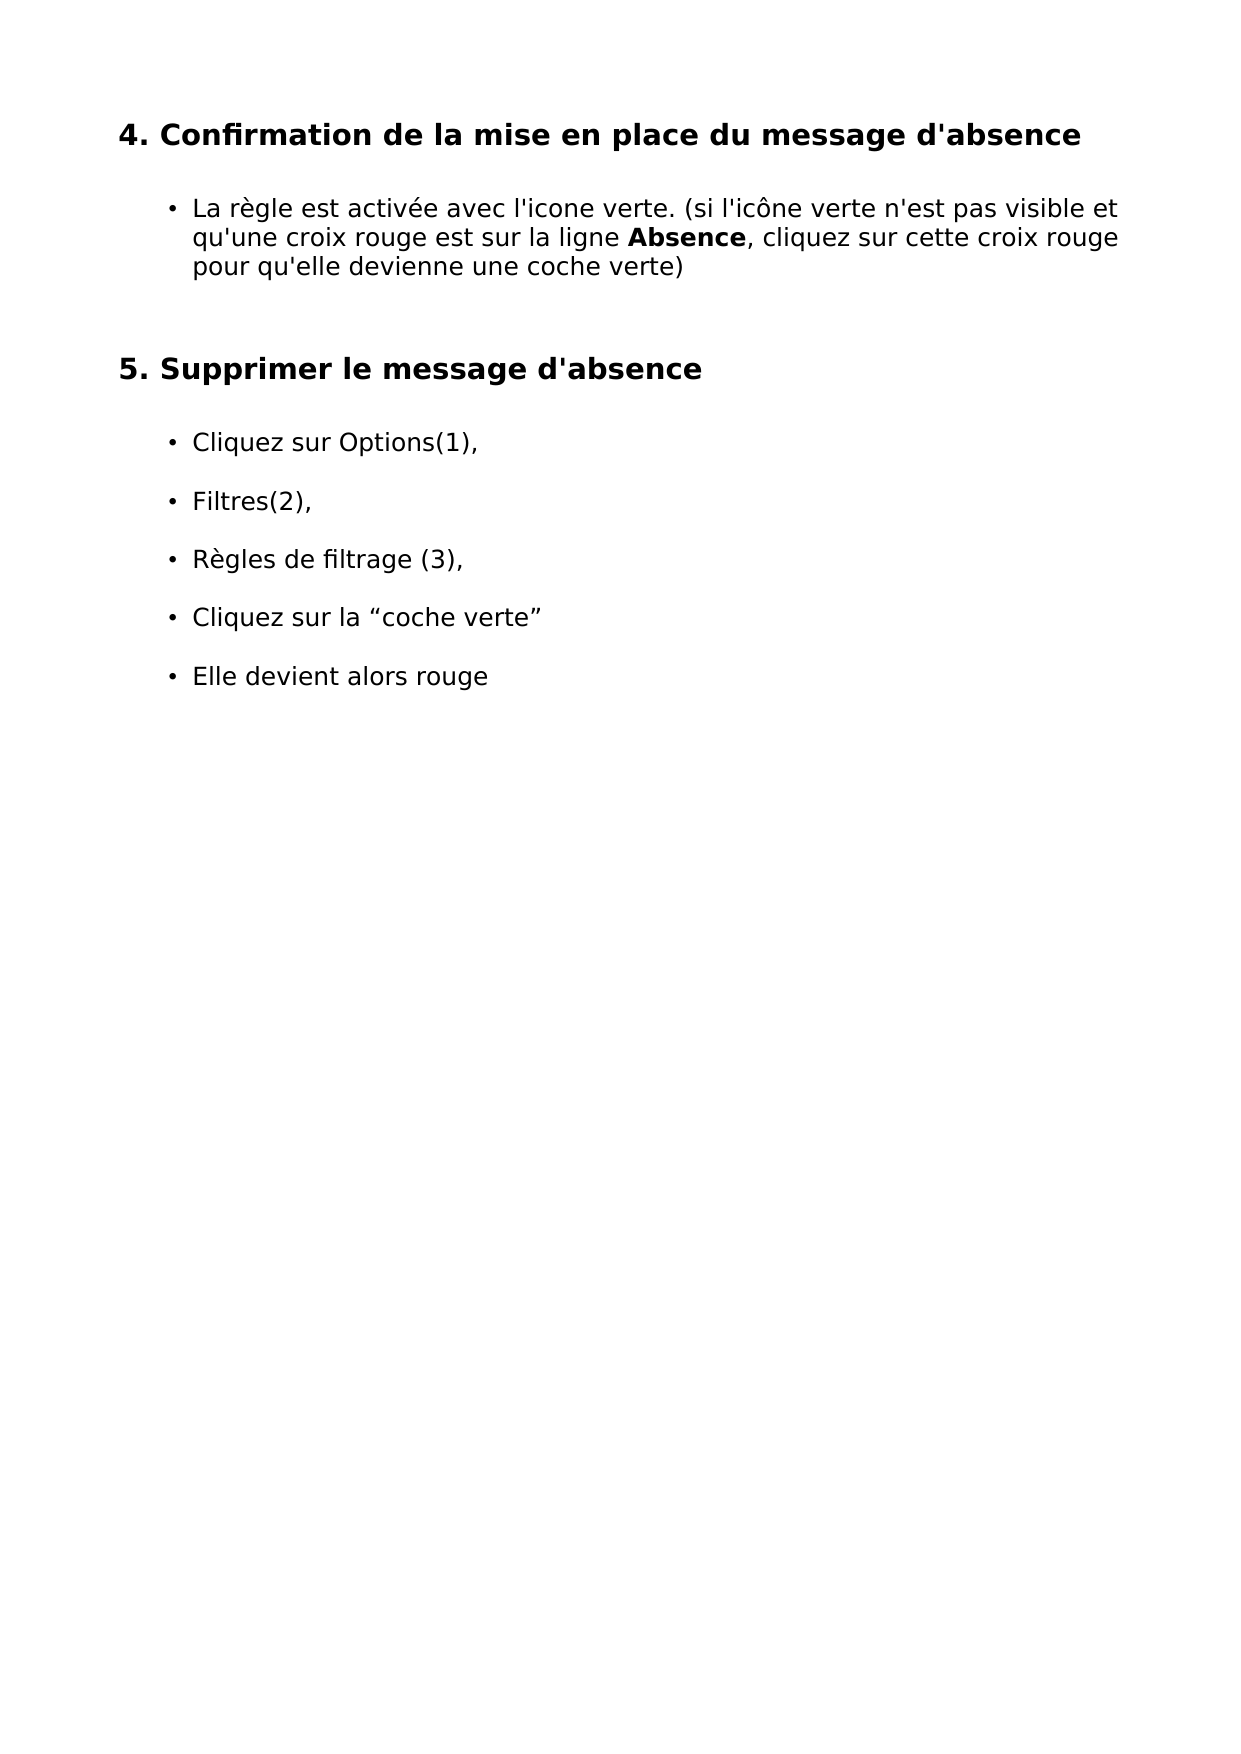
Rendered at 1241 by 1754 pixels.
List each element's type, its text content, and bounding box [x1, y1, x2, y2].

list Cliquez sur Options(1), [177, 428, 1122, 487]
list Elle devient alors rouge [177, 662, 1122, 691]
list Règles de filtrage (3), [177, 545, 1122, 603]
list Cliquez sur la “coche verte” [177, 603, 1122, 662]
subtitle 4. Confirmation de la mise en place du message d'absence [118, 118, 1122, 152]
subtitle 5. Supprimer le message d'absence [118, 352, 1122, 386]
list Filtres(2), [177, 487, 1122, 545]
list La règle est activée avec l'icone verte. (si l'icône verte n'est pas visible et qu'une croix rouge est sur la ligne Absence, cliquez sur cette croix rouge pour qu'elle devienne une coche verte) [177, 194, 1122, 282]
